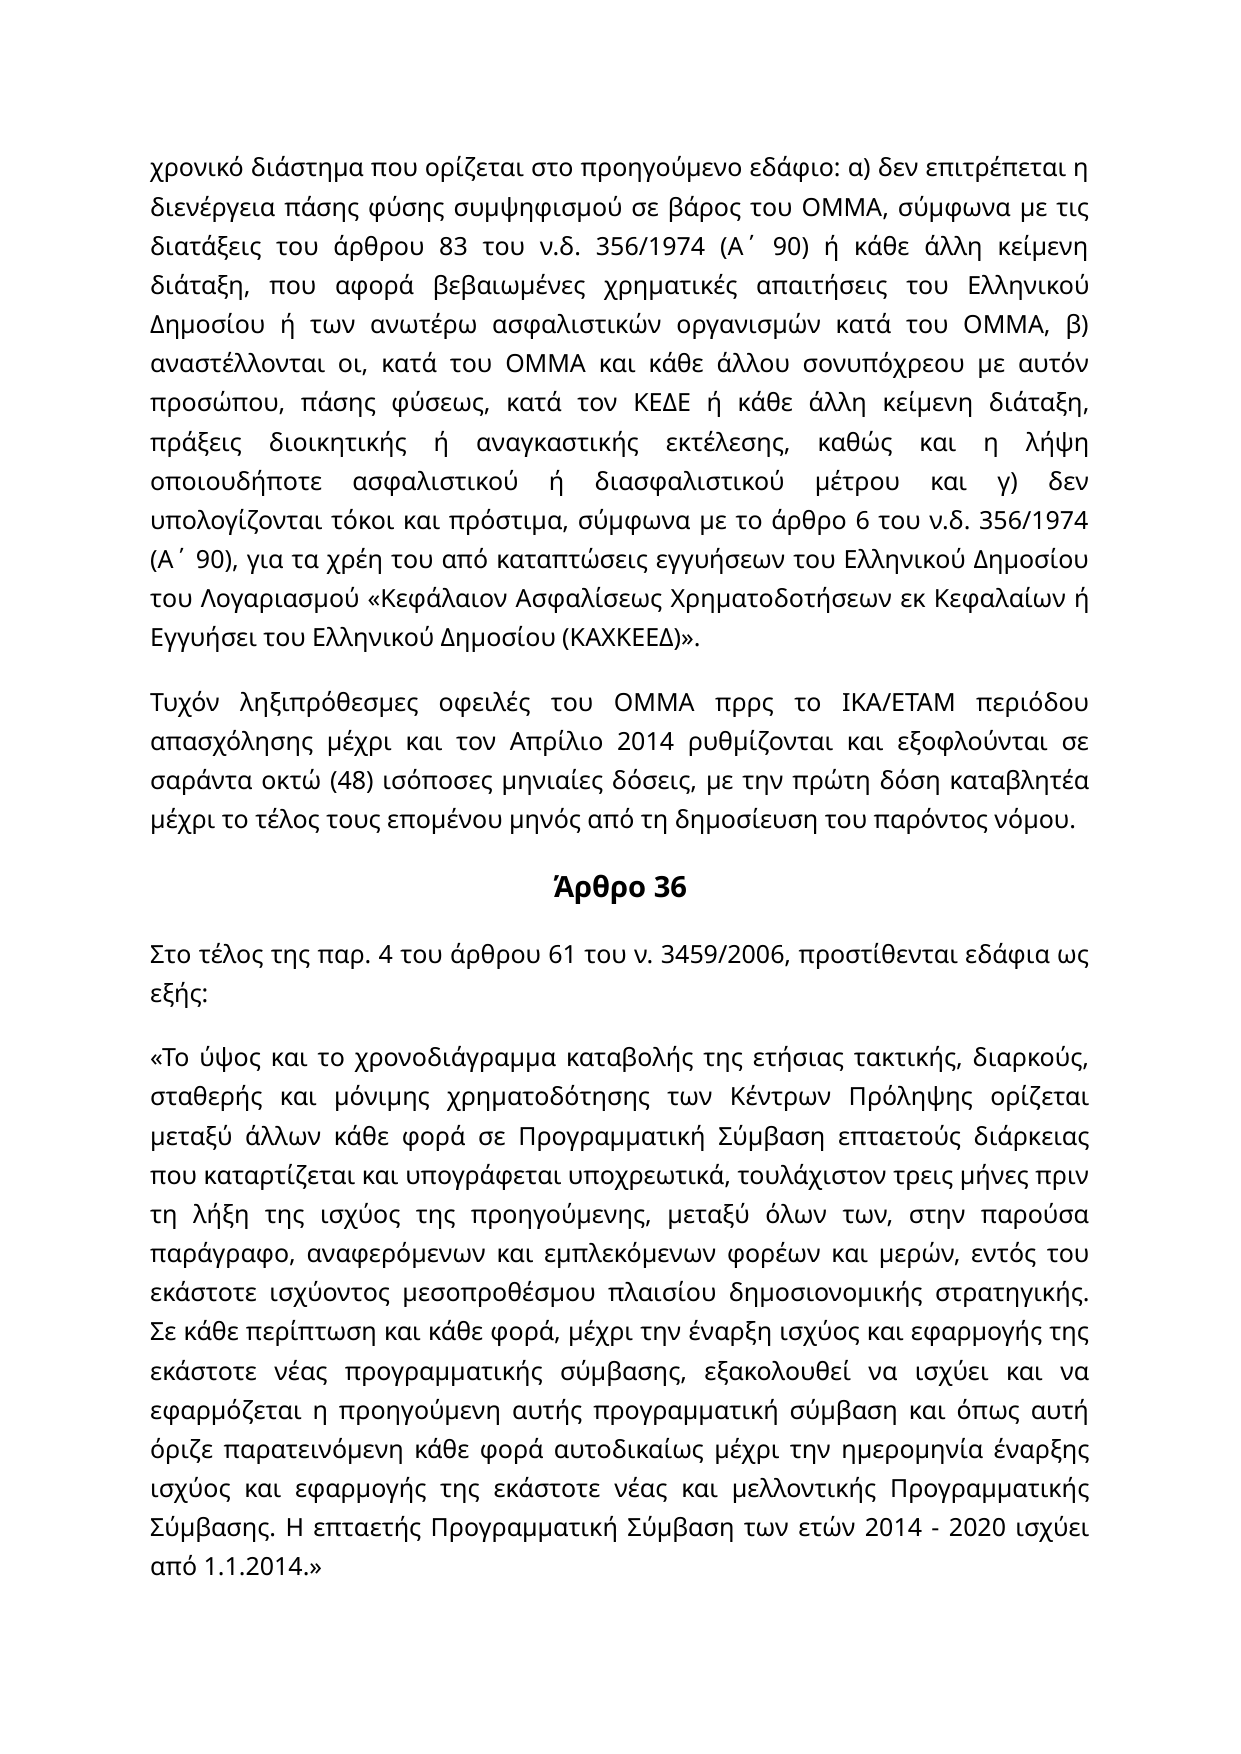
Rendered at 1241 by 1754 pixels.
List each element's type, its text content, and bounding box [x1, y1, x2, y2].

text Στο τέλος της παρ. 4 του άρθρου 61 του ν. 3459/2006, προστίθενται εδάφια ως εξής: [150, 936, 1090, 1010]
text «Το ύψος και το χρονοδιάγραμμα καταβολής της ετήσιας τακτικής, διαρκούς, σταθερής και μόνιμης χρηματοδότησης των Κέντρων Πρόληψης ορίζεται μεταξύ άλλων κάθε φορά σε Προγραμματική Σύμβαση επταετούς διάρκειας που καταρτίζεται και υπογράφεται υποχρεωτικά, τουλάχιστον τρεις μήνες πριν τη λήξη της ισχύος της προηγούμενης, μεταξύ όλων των, στην παρούσα παράγραφο, αναφερόμενων και εμπλεκόμενων φορέων και μερών, εντός του εκάστοτε ισχύοντος μεσοπροθέσμου πλαισίου δημοσιονομικής στρατηγικής. Σε κάθε περίπτωση και κάθε φορά, μέχρι την έναρξη ισχύος και εφαρμογής της εκάστοτε νέας προγραμματικής σύμβασης, εξακολουθεί να ισχύει και να εφαρμόζεται η προηγούμενη αυτής προγραμματική σύμβαση και όπως αυτή όριζε παρατεινόμενη κάθε φορά αυτοδικαίως μέχρι την ημερομηνία έναρξης ισχύος και εφαρμογής της εκάστοτε νέας και μελλοντικής Προγραμματικής Σύμβασης. Η επταετής Προγραμματική Σύμβαση των ετών 2014 - 2020 ισχύει από 1.1.2014.» [150, 1040, 1090, 1583]
text χρονικό διάστημα που ορίζεται στο προηγούμενο εδάφιο: α) δεν επιτρέπεται η διενέργεια πάσης φύσης συμψηφισμού σε βάρος του ΟΜΜΑ, σύμφωνα με τις διατάξεις του άρθρου 83 του ν.δ. 356/1974 (Α΄ 90) ή κάθε άλλη κείμενη διάταξη, που αφορά βεβαιωμένες χρηματικές απαιτήσεις του Ελληνικού Δημοσίου ή των ανωτέρω ασφαλιστικών οργανισμών κατά του ΟΜΜΑ, β) αναστέλλονται οι, κατά του ΟΜΜΑ και κάθε άλλου σονυπόχρεου με αυτόν προσώπου, πάσης φύσεως, κατά τον ΚΕΔΕ ή κάθε άλλη κείμενη διάταξη, πράξεις διοικητικής ή αναγκαστικής εκτέλεσης, καθώς και η λήψη οποιουδήποτε ασφαλιστικού ή διασφαλιστικού μέτρου και γ) δεν υπολογίζονται τόκοι και πρόστιμα, σύμφωνα με το άρθρο 6 του ν.δ. 356/1974 (Α΄ 90), για τα χρέη του από καταπτώσεις εγγυήσεων του Ελληνικού Δημοσίου του Λογαριασμού «Κεφάλαιον Ασφαλίσεως Χρηματοδοτήσεων εκ Κεφαλαίων ή Εγγυήσει του Ελληνικού Δημοσίου (ΚΑΧΚΕΕΔ)». [150, 150, 1090, 654]
subtitle Άρθρο 36 [150, 866, 1090, 906]
text Τυχόν ληξιπρόθεσμες οφειλές του ΟΜΜΑ πρρς το ΙΚΑ/ΕΤΑΜ περιόδου απασχόλησης μέχρι και τον Απρίλιο 2014 ρυθμίζονται και εξοφλούνται σε σαράντα οκτώ (48) ισόποσες μηνιαίες δόσεις, με την πρώτη δόση καταβλητέα μέχρι το τέλος τους επομένου μηνός από τη δημοσίευση του παρόντος νόμου. [150, 684, 1090, 836]
